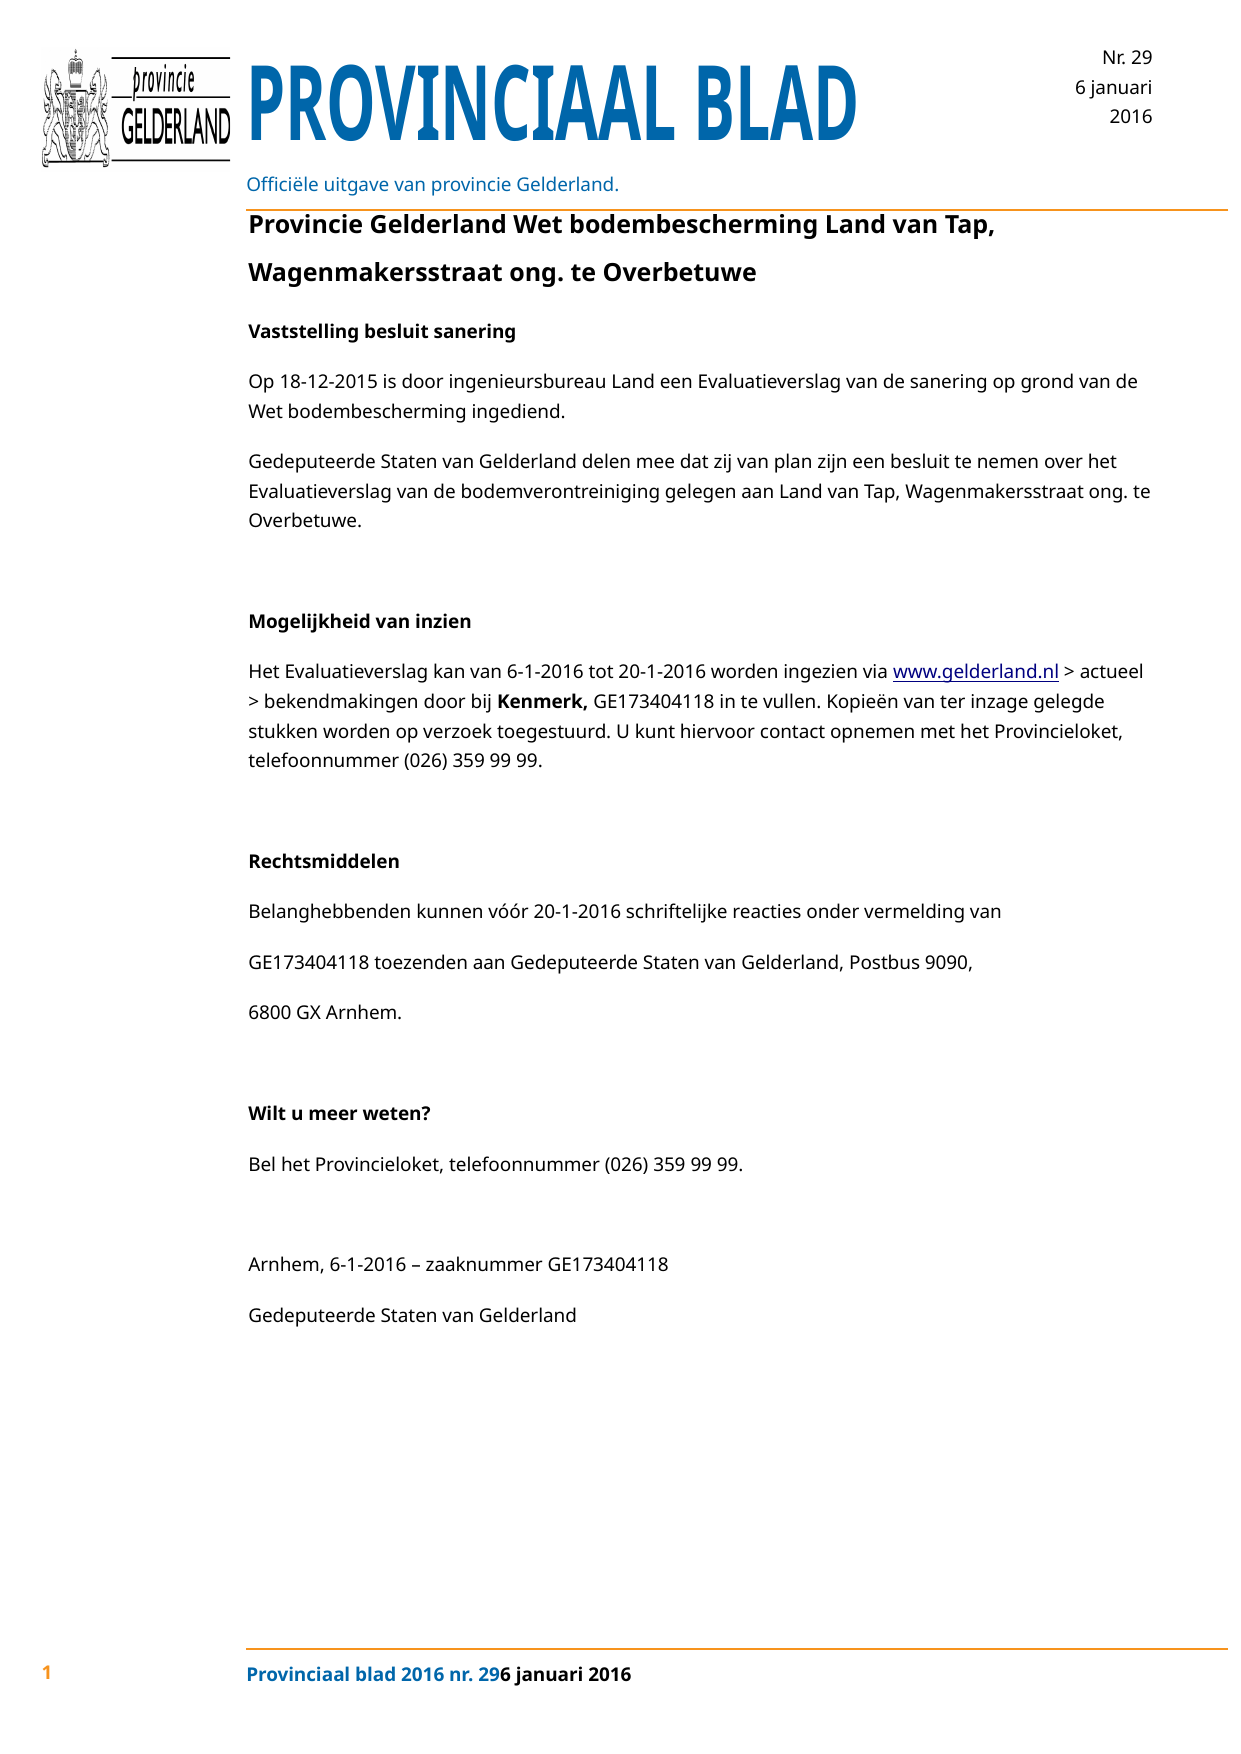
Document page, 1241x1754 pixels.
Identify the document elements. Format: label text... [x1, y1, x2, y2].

text Arnhem, 6-1-2016 – zaaknummer GE173404118 [248, 1252, 1152, 1277]
text Wilt u meer weten? [248, 1100, 1152, 1126]
text Belanghebbenden kunnen vóór 20-1-2016 schriftelijke reacties onder vermelding van [248, 899, 1152, 924]
text Bel het Provincieloket, telefoonnummer (026) 359 99 99. [248, 1151, 1152, 1177]
text Het Evaluatieverslag kan van 6-1-2016 tot 20-1-2016 worden ingezien via www.gelderland.nl > actueel > bekendmakingen door bij Kenmerk, GE173404118 in te vullen. Kopieën van ter inzage gelegde stukken worden op verzoek toegestuurd. U kunt hiervoor contact opnemen met het Provincieloket, telefoonnummer (026) 359 99 99. [248, 659, 1152, 773]
text Op 18-12-2015 is door ingenieursbureau Land een Evaluatieverslag van de sanering op grond van de Wet bodembescherming ingediend. [248, 368, 1152, 424]
text GE173404118 toezenden aan Gedeputeerde Staten van Gelderland, Postbus 9090, [248, 949, 1152, 975]
text Rechtsmiddelen [248, 848, 1152, 874]
picture [41, 47, 231, 172]
text Mogelijkheid van inzien [248, 608, 1152, 634]
text 6800 GX Arnhem. [248, 999, 1152, 1025]
text Gedeputeerde Staten van Gelderland [248, 1302, 1152, 1328]
text Vaststelling besluit sanering [248, 318, 1152, 344]
text Provincie Gelderland Wet bodembescherming Land van Tap, Wagenmakersstraat ong. te Overbetuwe [248, 211, 1152, 288]
text Gedeputeerde Staten van Gelderland delen mee dat zij van plan zijn een besluit te nemen over het Evaluatieverslag van de bodemverontreiniging gelegen aan Land van Tap, Wagenmakersstraat ong. te Overbetuwe. [248, 448, 1152, 533]
